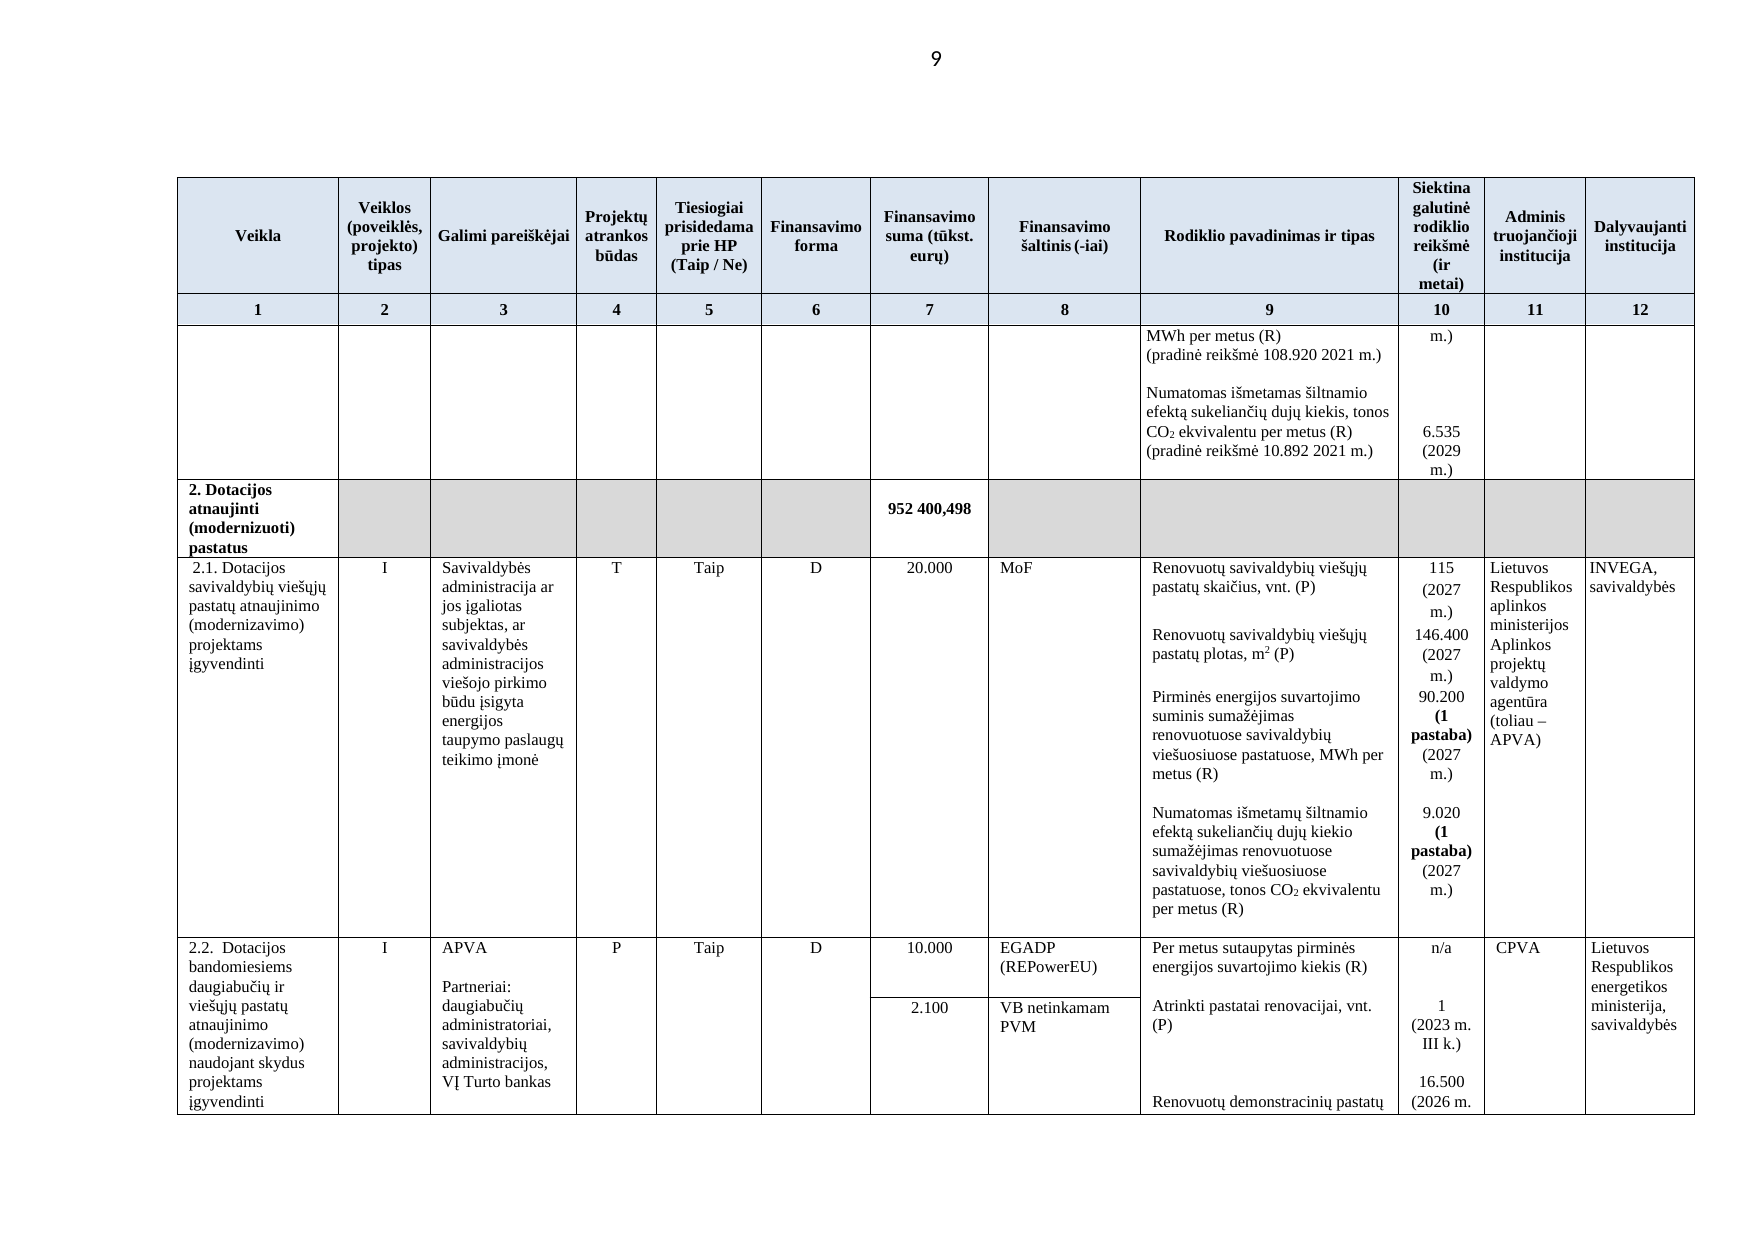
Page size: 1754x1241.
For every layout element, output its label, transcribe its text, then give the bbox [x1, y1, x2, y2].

table_cell I [339, 558, 430, 937]
table_cell Lietuvos Respublikos aplinkos ministerijos Aplinkos projektų valdymo agentūra (toliau – APVA) [1485, 558, 1585, 937]
table_cell m.) 6.535 (2029 m.) [1399, 326, 1484, 479]
table_cell 9.020 (1 pastaba) (2027 m.) [1399, 802, 1484, 937]
table_cell 952 400,498 [871, 480, 988, 557]
table_cell I [339, 938, 430, 1114]
table_cell 3 [431, 294, 576, 324]
table_cell 7 [871, 294, 988, 324]
table_cell 2 [339, 294, 430, 324]
table_cell Numatomas išmetamų šiltnamio efektą sukeliančių dujų kiekio sumažėjimas renovuotuose savivaldybių viešuosiuose pastatuose, tonos CO2 ekvivalentu per metus (R) [1141, 802, 1398, 937]
table_cell INVEGA, savivaldybės [1586, 558, 1694, 937]
table_cell 9 [1141, 294, 1398, 324]
table_cell Pirminės energijos suvartojimo suminis sumažėjimas renovuotuose savivaldybių viešuosiuose pastatuose, MWh per metus (R) [1141, 686, 1398, 802]
table_cell [178, 326, 338, 479]
table_cell [431, 326, 576, 479]
table_cell P [577, 938, 656, 1114]
table_cell 2.100 [871, 998, 988, 1114]
table_cell 12 [1586, 294, 1694, 324]
table_header Finansavimo šaltinis (-iai) [989, 178, 1140, 293]
table_cell [1485, 326, 1585, 479]
table_cell n/a 1 (2023 m. III k.) 16.500 (2026 m. [1399, 938, 1484, 1114]
table_cell MoF [989, 558, 1140, 937]
table_cell [1485, 480, 1585, 557]
table_cell [431, 480, 576, 557]
table_cell Lietuvos Respublikos energetikos ministerija, savivaldybės [1586, 938, 1694, 1114]
table_cell 5 [657, 294, 761, 324]
table_cell [762, 480, 870, 557]
table_cell [339, 326, 430, 479]
table_header Veikla [178, 178, 338, 293]
table_header Dalyvaujanti institucija [1586, 178, 1694, 293]
table_cell 4 [577, 294, 656, 324]
table_cell T [577, 558, 656, 937]
table_cell 10 [1399, 294, 1484, 324]
table_header Projektų atrankos būdas [577, 178, 656, 293]
table_cell 2. Dotacijos atnaujinti (modernizuoti) pastatus [178, 480, 338, 557]
table_cell 115 (2027 m.) [1399, 558, 1484, 623]
table_cell 90.200 (1 pastaba) (2027 m.) [1399, 686, 1484, 802]
table_cell Renovuotų savivaldybių viešųjų pastatų plotas, m2 (P) [1141, 624, 1398, 686]
table_header Siektina galutinė rodiklio reikšmė (ir metai) [1399, 178, 1484, 293]
table_header Adminis truojančioji institucija [1485, 178, 1585, 293]
table_cell [1399, 480, 1484, 557]
table_cell - [577, 326, 656, 479]
table_cell [1586, 326, 1694, 479]
table_cell [339, 480, 430, 557]
table_cell Renovuotų savivaldybių viešųjų pastatų skaičius, vnt. (P) [1141, 558, 1398, 623]
table_cell [762, 326, 870, 479]
table_cell 2.1. Dotacijos savivaldybių viešųjų pastatų atnaujinimo (modernizavimo) projektams įgyvendinti [178, 558, 338, 937]
table_cell [577, 480, 656, 557]
table_cell [1586, 480, 1694, 557]
table_header Finansavimo suma (tūkst. eurų) [871, 178, 988, 293]
table_header Tiesiogiai prisidedama prie HP (Taip / Ne) [657, 178, 761, 293]
table_cell D [762, 938, 870, 1114]
table_cell [989, 480, 1140, 557]
table_cell 11 [1485, 294, 1585, 324]
table_header Rodiklio pavadinimas ir tipas [1141, 178, 1398, 293]
table_cell VB netinkamam PVM [989, 998, 1140, 1114]
table_cell Per metus sutaupytas pirminės energijos suvartojimo kiekis (R) Atrinkti pastatai renovacijai, vnt. (P) Renovuotų demonstracinių pastatų [1141, 938, 1398, 1114]
table_cell 146.400 (2027 m.) [1399, 624, 1484, 686]
table_cell [1141, 480, 1398, 557]
table_cell 2.2. Dotacijos bandomiesiems daugiabučių ir viešųjų pastatų atnaujinimo (modernizavimo) naudojant skydus projektams įgyvendinti [178, 938, 338, 1114]
table_cell CPVA [1485, 938, 1585, 1114]
table_cell 20.000 [871, 558, 988, 937]
table_cell D [762, 558, 870, 937]
table_cell 6 [762, 294, 870, 324]
table_header Finansavimo forma [762, 178, 870, 293]
table_cell [657, 480, 761, 557]
table_cell [657, 326, 761, 479]
table_cell Savivaldybės administracija ar jos įgaliotas subjektas, ar savivaldybės administracijos viešojo pirkimo būdu įsigyta energijos taupymo paslaugų teikimo įmonė [431, 558, 576, 937]
table_cell APVA Partneriai: daugiabučių administratoriai, savivaldybių administracijos, VĮ Turto bankas [431, 938, 576, 1114]
table_cell 10.000 [871, 938, 988, 997]
table_cell 1 [178, 294, 338, 324]
table_header Galimi pareiškėjai [431, 178, 576, 293]
table_cell [989, 326, 1140, 479]
table_cell Taip [657, 558, 761, 937]
table_cell [871, 326, 988, 479]
table_cell 8 [989, 294, 1140, 324]
table_header Veiklos (poveiklės, projekto) tipas [339, 178, 430, 293]
table_cell MWh per metus (R) (pradinė reikšmė 108.920 2021 m.) Numatomas išmetamas šiltnamio efektą sukeliančių dujų kiekis, tonos CO2 ekvivalentu per metus (R) (pradinė reikšmė 10.892 2021 m.) [1141, 326, 1398, 479]
table_cell Taip [657, 938, 761, 1114]
table_cell EGADP (REPowerEU) [989, 938, 1140, 997]
